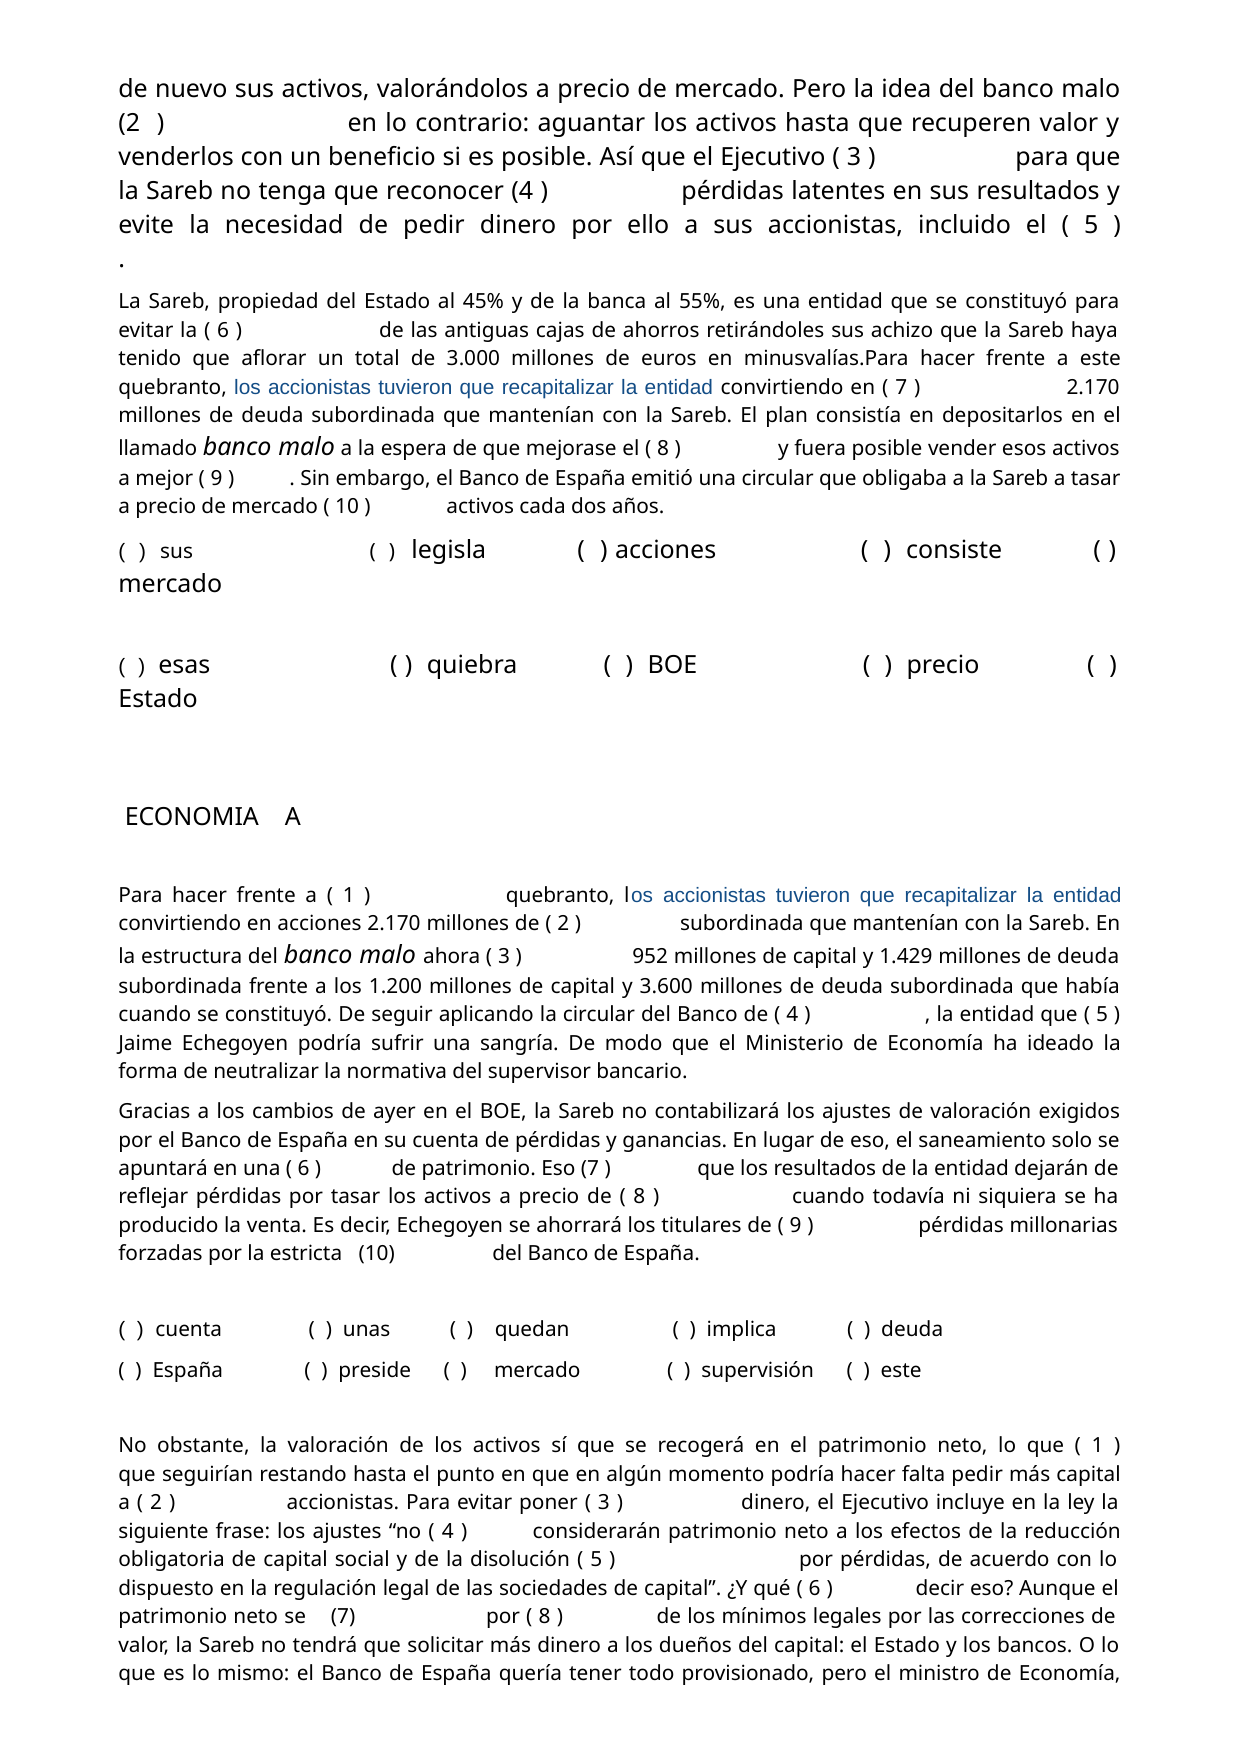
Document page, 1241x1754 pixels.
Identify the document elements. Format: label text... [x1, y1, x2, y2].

text ( ) sus ( ) legisla ( ) acciones ( ) consiste ( ) mercado [118, 531, 1122, 599]
text ( ) España ( ) preside ( ) mercado ( ) supervisión ( ) este [118, 1355, 1122, 1383]
text ( ) cuenta ( ) unas ( ) quedan ( ) implica ( ) deuda [118, 1314, 1122, 1343]
text Gracias a los cambios de ayer en el BOE, la Sareb no contabilizará los ajustes de valoración exigidos por el Banco de España en su cuenta de pérdidas y ganancias. En lugar de eso, el saneamiento solo se apuntará en una ( 6 ) de patrimonio. Eso (7 ) que los resultados de la entidad dejarán de reflejar pérdidas por tasar los activos a precio de ( 8 ) cuando todavía ni siquiera se ha producido la venta. Es decir, Echegoyen se ahorrará los titulares de ( 9 ) pérdidas millonarias forzadas por la estricta (10) del Banco de España. [118, 1096, 1122, 1267]
text ECONOMIA A [118, 798, 1122, 832]
text ( ) esas ( ) quiebra ( ) BOE ( ) precio ( ) Estado [118, 647, 1122, 715]
text Para hacer frente a ( 1 ) quebranto, los accionistas tuvieron que recapitalizar la entidad convirtiendo en acciones 2.170 millones de ( 2 ) subordinada que mantenían con la Sareb. En la estructura del banco malo ahora ( 3 ) 952 millones de capital y 1.429 millones de deuda subordinada frente a los 1.200 millones de capital y 3.600 millones de deuda subordinada que había cuando se constituyó. De seguir aplicando la circular del Banco de ( 4 ) , la entidad que ( 5 ) Jaime Echegoyen podría sufrir una sangría. De modo que el Ministerio de Economía ha ideado la forma de neutralizar la normativa del supervisor bancario. [118, 880, 1122, 1084]
text No obstante, la valoración de los activos sí que se recogerá en el patrimonio neto, lo que ( 1 ) que seguirían restando hasta el punto en que en algún momento podría hacer falta pedir más capital a ( 2 ) accionistas. Para evitar poner ( 3 ) dinero, el Ejecutivo incluye en la ley la siguiente frase: los ajustes “no ( 4 ) considerarán patrimonio neto a los efectos de la reducción obligatoria de capital social y de la disolución ( 5 ) por pérdidas, de acuerdo con lo dispuesto en la regulación legal de las sociedades de capital”. ¿Y qué ( 6 ) decir eso? Aunque el patrimonio neto se (7) por ( 8 ) de los mínimos legales por las correcciones de valor, la Sareb no tendrá que solicitar más dinero a los dueños del capital: el Estado y los bancos. O lo que es lo mismo: el Banco de España quería tener todo provisionado, pero el ministro de Economía, [118, 1431, 1122, 1687]
text La Sareb, propiedad del Estado al 45% y de la banca al 55%, es una entidad que se constituyó para evitar la ( 6 ) de las antiguas cajas de ahorros retirándoles sus achizo que la Sareb haya tenido que aflorar un total de 3.000 millones de euros en minusvalías.Para hacer frente a este quebranto, los accionistas tuvieron que recapitalizar la entidad convirtiendo en ( 7 ) 2.170 millones de deuda subordinada que mantenían con la Sareb. El plan consistía en depositarlos en el llamado banco malo a la espera de que mejorase el ( 8 ) y fuera posible vender esos activos a mejor ( 9 ) . Sin embargo, el Banco de España emitió una circular que obligaba a la Sareb a tasar a precio de mercado ( 10 ) activos cada dos años. [118, 286, 1122, 519]
text de nuevo sus activos, valorándolos a precio de mercado. Pero la idea del banco malo (2 ) en lo contrario: aguantar los activos hasta que recuperen valor y venderlos con un beneficio si es posible. Así que el Ejecutivo ( 3 ) para que la Sareb no tenga que reconocer (4 ) pérdidas latentes en sus resultados y evite la necesidad de pedir dinero por ello a sus accionistas, incluido el ( 5 ) . [118, 70, 1122, 275]
